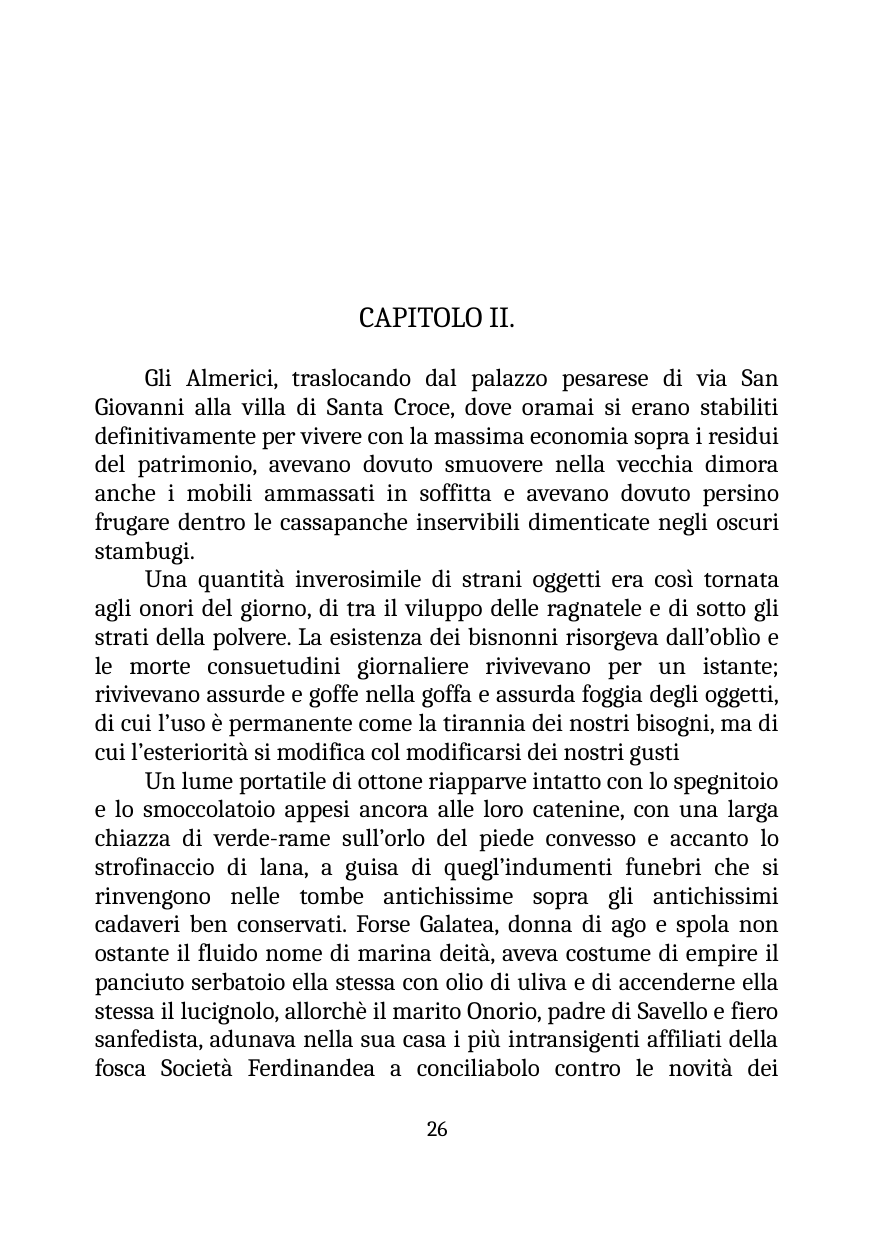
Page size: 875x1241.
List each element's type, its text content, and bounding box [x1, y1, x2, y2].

text Una quantità inverosimile di strani oggetti era così tornata agli onori del giorno, di tra il viluppo delle ragnatele e di sotto gli strati della polvere. La esistenza dei bisnonni risorgeva dall’oblìo e le morte consuetudini giornaliere rivivevano per un istante; rivivevano assurde e goffe nella goffa e assurda foggia degli oggetti, di cui l’uso è permanente come la tirannia dei nostri bisogni, ma di cui l’esteriorità si modifica col modificarsi dei nostri gusti [94, 565, 779, 767]
subtitle CAPITOLO II. [94, 301, 779, 335]
text Un lume portatile di ottone riapparve intatto con lo spegnitoio e lo smoccolatoio appesi ancora alle loro catenine, con una larga chiazza di verde-rame sull’orlo del piede convesso e accanto lo strofinaccio di lana, a guisa di quegl’indumenti funebri che si rinvengono nelle tombe antichissime sopra gli antichissimi cadaveri ben conservati. Forse Galatea, donna di ago e spola non ostante il fluido nome di marina deità, aveva costume di empire il panciuto serbatoio ella stessa con olio di uliva e di accenderne ella stessa il lucignolo, allorchè il marito Onorio, padre di Savello e fiero sanfedista, adunava nella sua casa i più intransigenti affiliati della fosca Società Ferdinandea a conciliabolo contro le novità dei [94, 767, 779, 1083]
text Gli Almerici, traslocando dal palazzo pesarese di via San Giovanni alla villa di Santa Croce, dove oramai si erano stabiliti definitivamente per vivere con la massima economia sopra i residui del patrimonio, avevano dovuto smuovere nella vecchia dimora anche i mobili ammassati in soffitta e avevano dovuto persino frugare dentro le cassapanche inservibili dimenticate negli oscuri stambugi. [94, 364, 779, 565]
